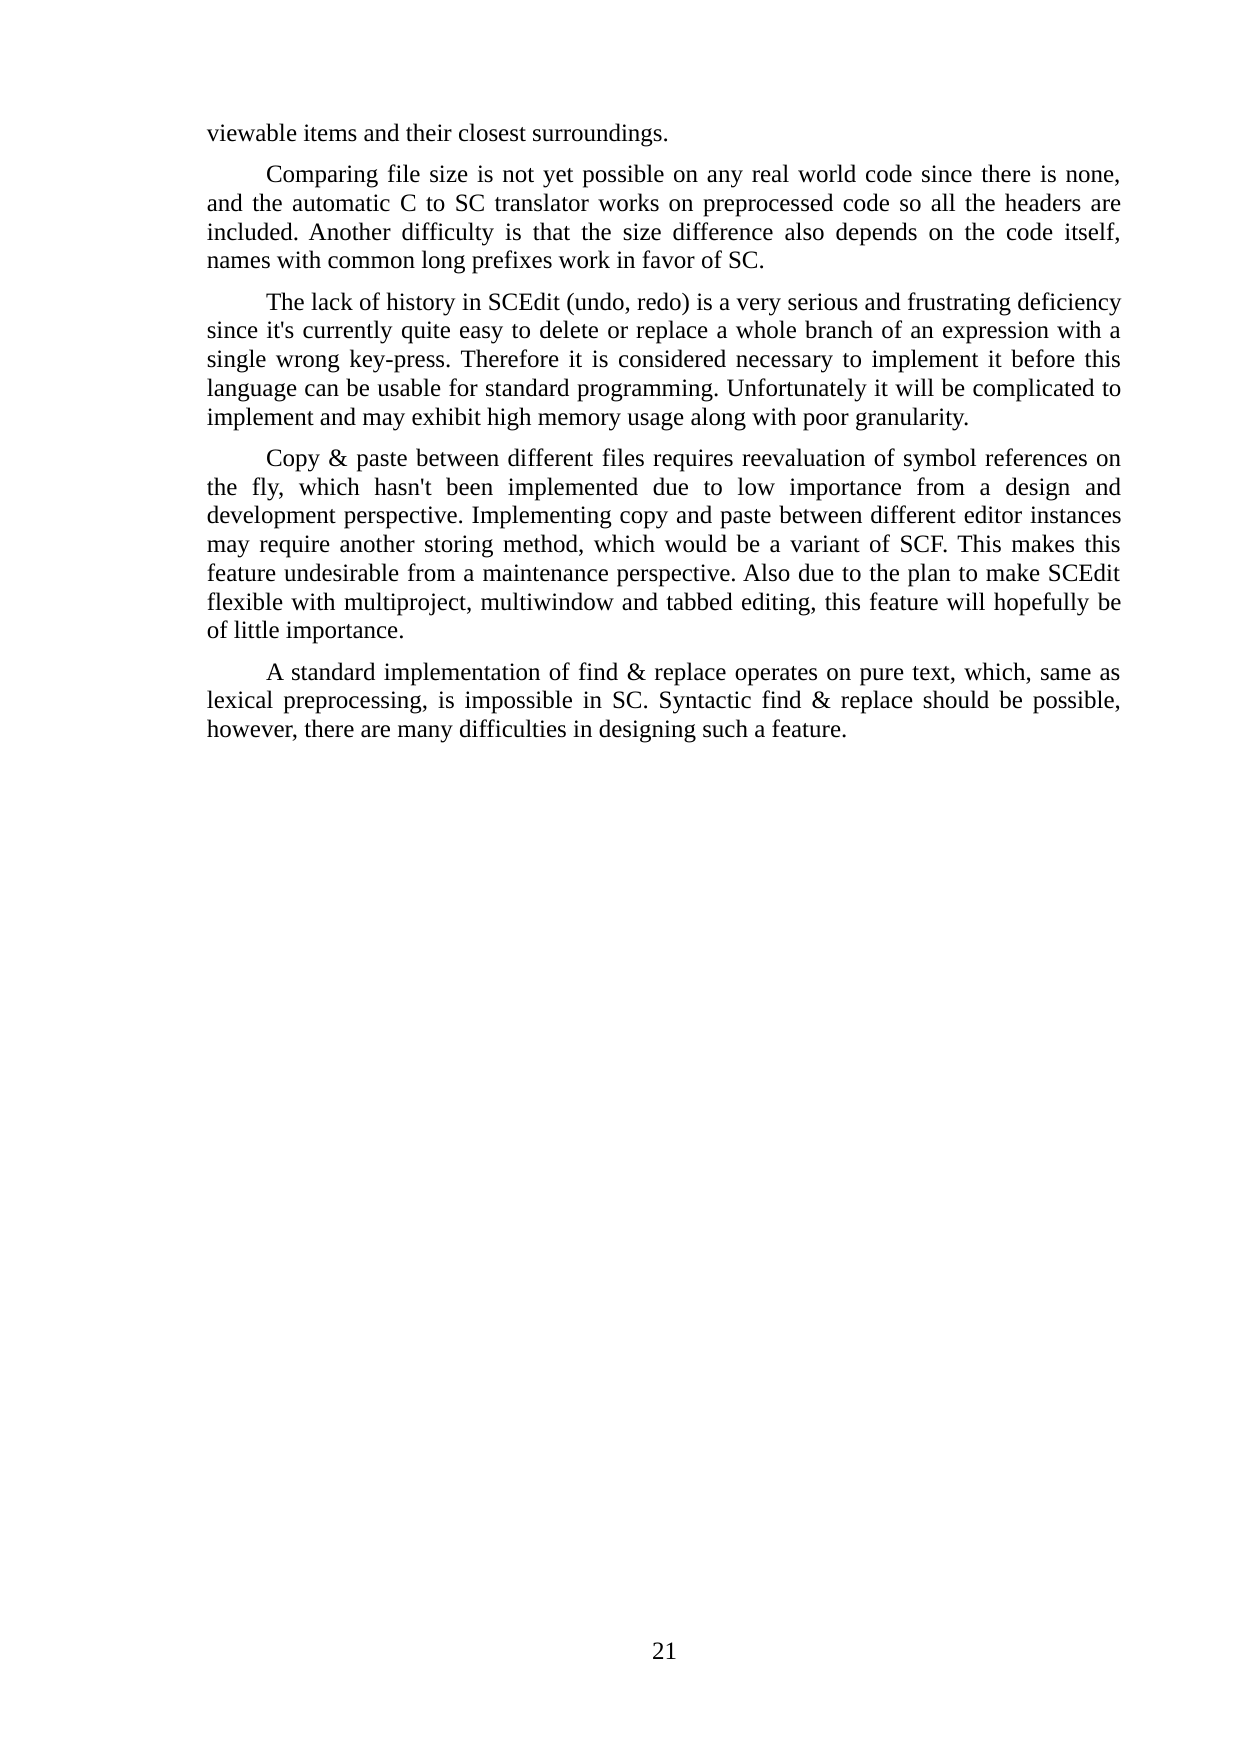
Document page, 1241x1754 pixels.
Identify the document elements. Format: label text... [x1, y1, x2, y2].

text Copy & paste between different files requires reevaluation of symbol references on the fly, which hasn't been implemented due to low importance from a design and development perspective. Implementing copy and paste between different editor instances may require another storing method, which would be a variant of SCF. This makes this feature undesirable from a maintenance perspective. Also due to the plan to make SCEdit flexible with multiproject, multiwindow and tabbed editing, this feature will hopefully be of little importance. [207, 443, 1122, 644]
text Comparing file size is not yet possible on any real world code since there is none, and the automatic C to SC translator works on preprocessed code so all the headers are included. Another difficulty is that the size difference also depends on the code itself, names with common long prefixes work in favor of SC. [207, 159, 1122, 274]
text The lack of history in SCEdit (undo, redo) is a very serious and frustrating deficiency since it's currently quite easy to delete or replace a whole branch of an expression with a single wrong key-press. Therefore it is considered necessary to implement it before this language can be usable for standard programming. Unfortunately it will be complicated to implement and may exhibit high memory usage along with poor granularity. [207, 287, 1122, 431]
text A standard implementation of find & replace operates on pure text, which, same as lexical preprocessing, is impossible in SC. Syntactic find & replace should be possible, however, there are many difficulties in designing such a feature. [207, 657, 1122, 743]
text viewable items and their closest surroundings. [207, 118, 1122, 147]
